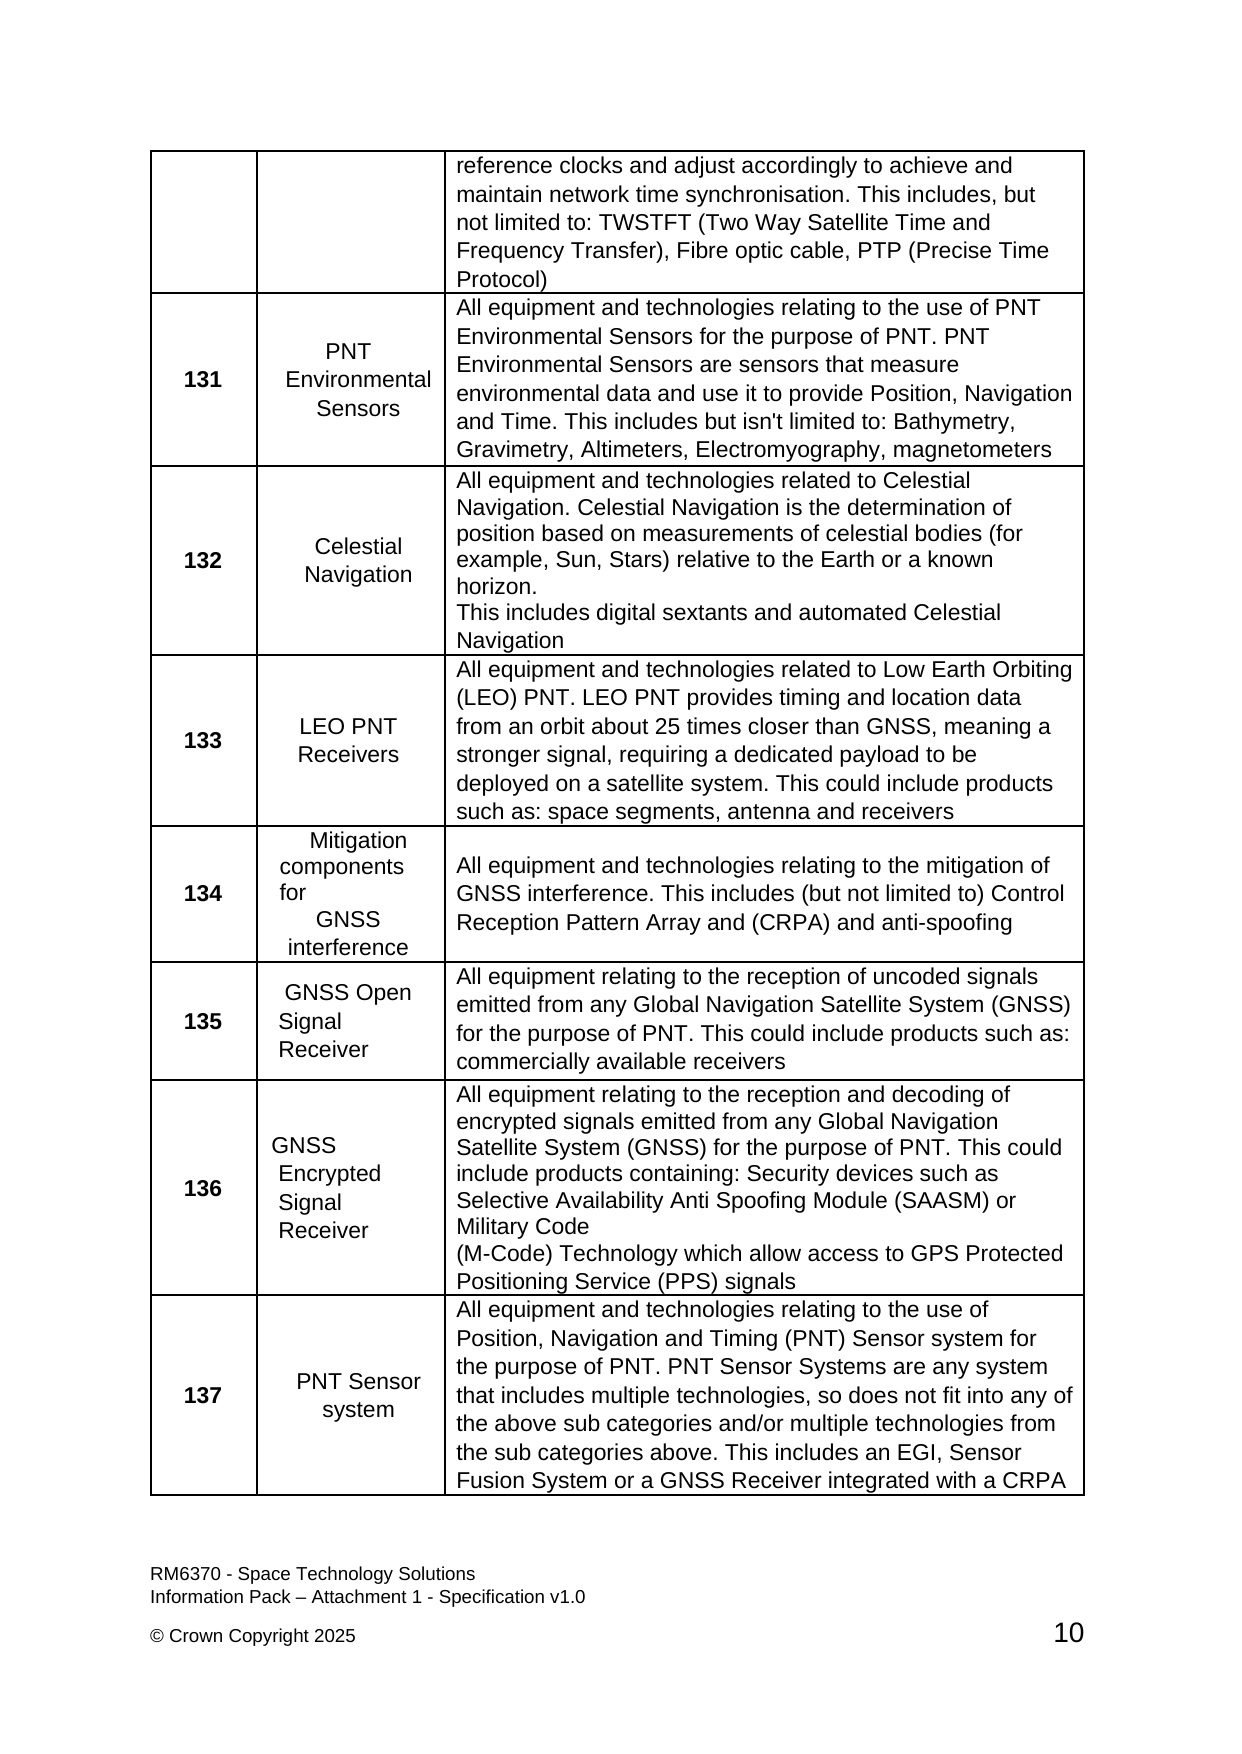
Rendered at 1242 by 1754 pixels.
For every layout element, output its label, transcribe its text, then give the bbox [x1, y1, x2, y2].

table_cell All equipment and technologies relating to the mitigation of GNSS interference. This includes (but not limited to) Control Reception Pattern Array and (CRPA) and anti-spoofing [446, 827, 1083, 961]
table_cell All equipment relating to the reception and decoding of encrypted signals emitted from any Global Navigation Satellite System (GNSS) for the purpose of PNT. This could include products containing: Security devices such as Selective Availability Anti Spoofing Module (SAASM) or Military Code (M-Code) Technology which allow access to GPS Protected Positioning Service (PPS) signals [446, 1081, 1083, 1294]
table_cell 134 [152, 827, 256, 961]
table_cell Celestial Navigation [258, 467, 444, 654]
table_cell reference clocks and adjust accordingly to achieve and maintain network time synchronisation. This includes, but not limited to: TWSTFT (Two Way Satellite Time and Frequency Transfer), Fibre optic cable, PTP (Precise Time Protocol) [446, 152, 1083, 292]
table_cell [258, 152, 444, 292]
table_cell GNSS Open Signal Receiver [258, 963, 444, 1079]
table_cell 136 [152, 1081, 256, 1294]
table_cell LEO PNT Receivers [258, 656, 444, 824]
table_cell 137 [152, 1296, 256, 1494]
table_cell 131 [152, 294, 256, 465]
table_cell PNT Sensor system [258, 1296, 444, 1494]
table_cell 135 [152, 963, 256, 1079]
table_cell All equipment and technologies relating to the use of PNT Environmental Sensors for the purpose of PNT. PNT Environmental Sensors are sensors that measure environmental data and use it to provide Position, Navigation and Time. This includes but isn't limited to: Bathymetry, Gravimetry, Altimeters, Electromyography, magnetometers [446, 294, 1083, 465]
table_cell All equipment relating to the reception of uncoded signals emitted from any Global Navigation Satellite System (GNSS) for the purpose of PNT. This could include products such as: commercially available receivers [446, 963, 1083, 1079]
table_cell PNT Environmental Sensors [258, 294, 444, 465]
table_cell All equipment and technologies related to Low Earth Orbiting (LEO) PNT. LEO PNT provides timing and location data from an orbit about 25 times closer than GNSS, meaning a stronger signal, requiring a dedicated payload to be deployed on a satellite system. This could include products such as: space segments, antenna and receivers [446, 656, 1083, 824]
table_cell [152, 152, 256, 292]
table_cell 133 [152, 656, 256, 824]
table_cell 132 [152, 467, 256, 654]
table_cell All equipment and technologies relating to the use of Position, Navigation and Timing (PNT) Sensor system for the purpose of PNT. PNT Sensor Systems are any system that includes multiple technologies, so does not fit into any of the above sub categories and/or multiple technologies from the sub categories above. This includes an EGI, Sensor Fusion System or a GNSS Receiver integrated with a CRPA [446, 1296, 1083, 1494]
table_cell GNSS Encrypted Signal Receiver [258, 1081, 444, 1294]
table_cell Mitigation components for GNSS interference [258, 827, 444, 961]
table_cell All equipment and technologies related to Celestial Navigation. Celestial Navigation is the determination of position based on measurements of celestial bodies (for example, Sun, Stars) relative to the Earth or a known horizon. This includes digital sextants and automated Celestial Navigation [446, 467, 1083, 654]
